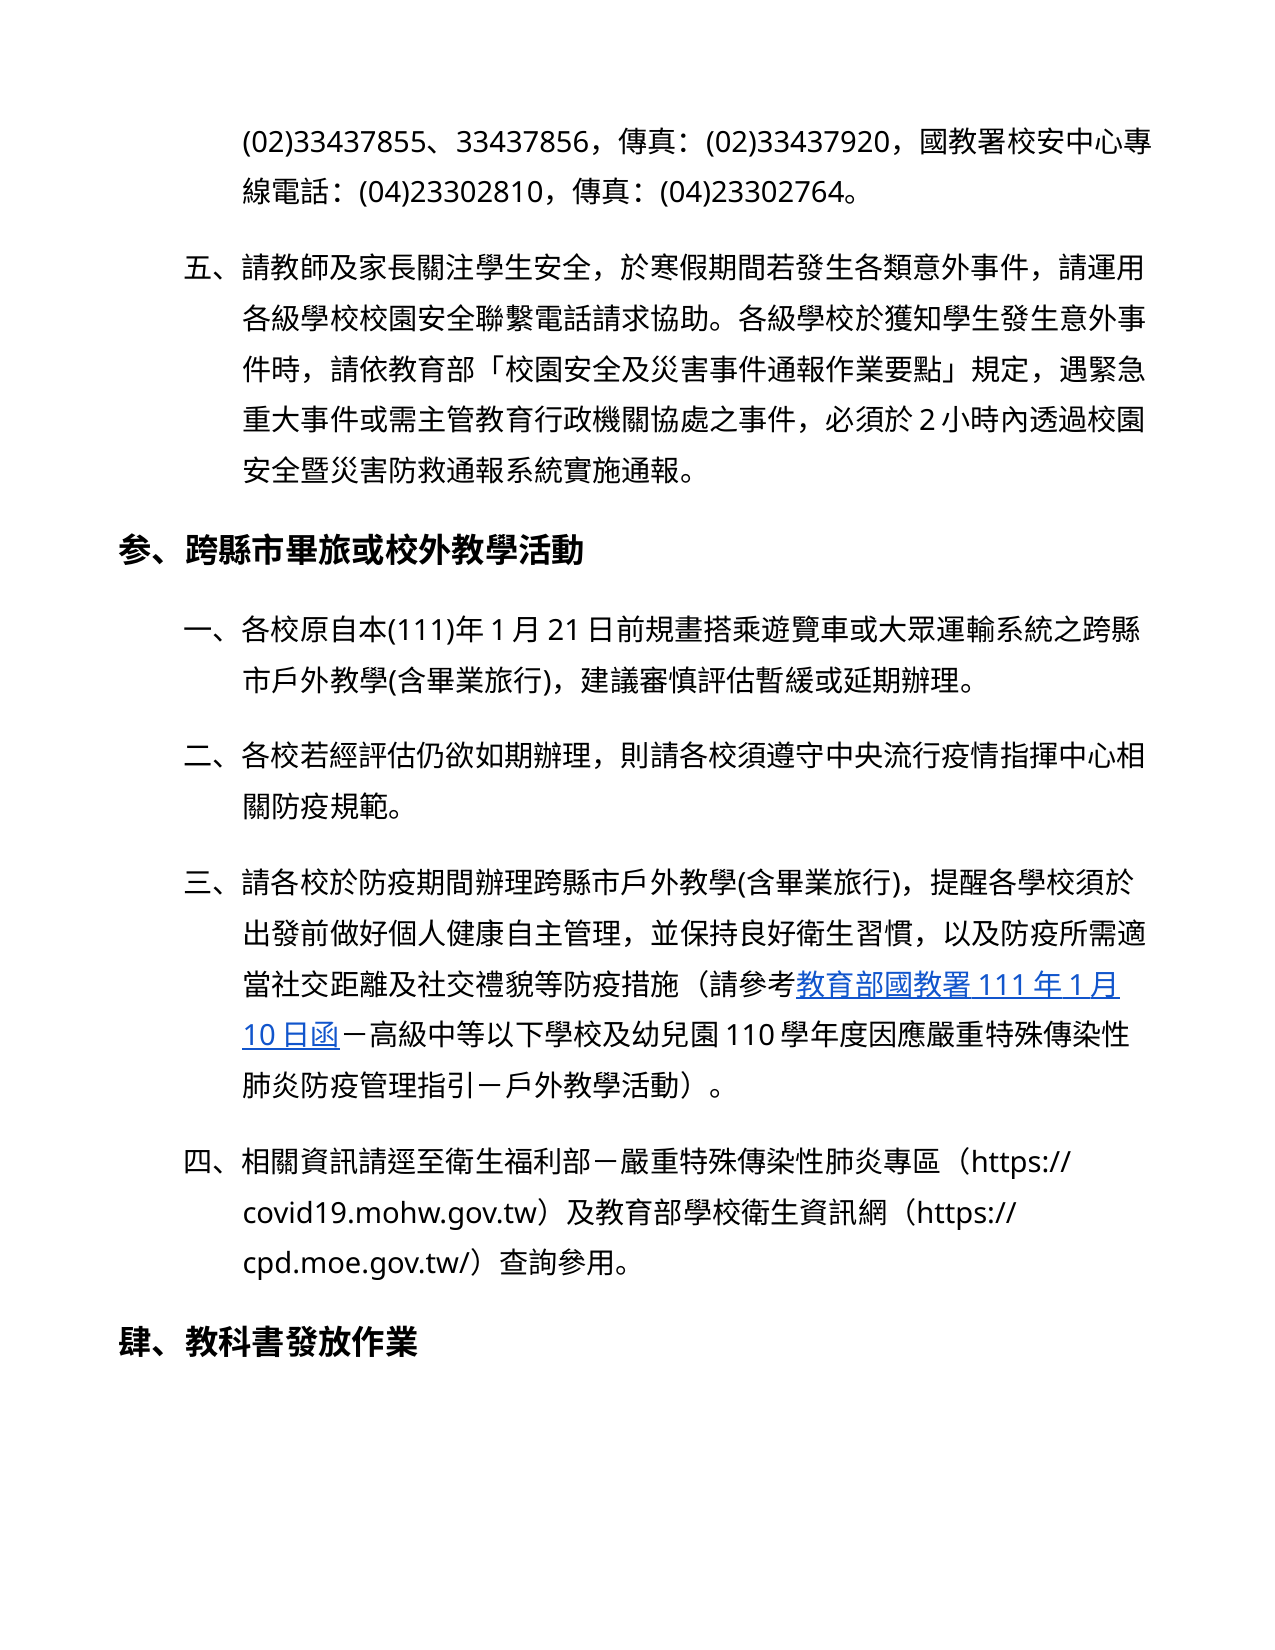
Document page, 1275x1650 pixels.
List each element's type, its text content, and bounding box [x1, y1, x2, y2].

text (02)33437855、33437856，傳真：(02)33437920，國教署校安中心專線電話：(04)23302810，傳真：(04)23302764。 [183, 118, 1157, 211]
text 三、請各校於防疫期間辦理跨縣市戶外教學(含畢業旅行)，提醒各學校須於出發前做好個人健康自主管理，並保持良好衛生習慣，以及防疫所需適當社交距離及社交禮貌等防疫措施（請參考教育部國教署111年1月10日函－高級中等以下學校及幼兒園110學年度因應嚴重特殊傳染性肺炎防疫管理指引－戶外教學活動）。 [183, 859, 1157, 1105]
text 五、請教師及家長關注學生安全，於寒假期間若發生各類意外事件，請運用各級學校校園安全聯繫電話請求協助。各級學校於獲知學生發生意外事件時，請依教育部「校園安全及災害事件通報作業要點」規定，遇緊急重大事件或需主管教育行政機關協處之事件，必須於2小時內透過校園安全暨災害防救通報系統實施通報。 [183, 245, 1157, 490]
text 一、各校原自本(111)年1月21日前規畫搭乘遊覽車或大眾運輸系統之跨縣市戶外教學(含畢業旅行)，建議審慎評估暫緩或延期辦理。 [183, 606, 1157, 699]
text 二、各校若經評估仍欲如期辦理，則請各校須遵守中央流行疫情指揮中心相關防疫規範。 [183, 733, 1157, 826]
text 四、相關資訊請逕至衛生福利部－嚴重特殊傳染性肺炎專區（https://covid19.mohw.gov.tw）及教育部學校衛生資訊網（https://cpd.moe.gov.tw/）查詢參用。 [183, 1138, 1157, 1282]
text 参、跨縣市畢旅或校外教學活動 [118, 523, 1157, 572]
text 肆、教科書發放作業 [118, 1316, 1157, 1364]
